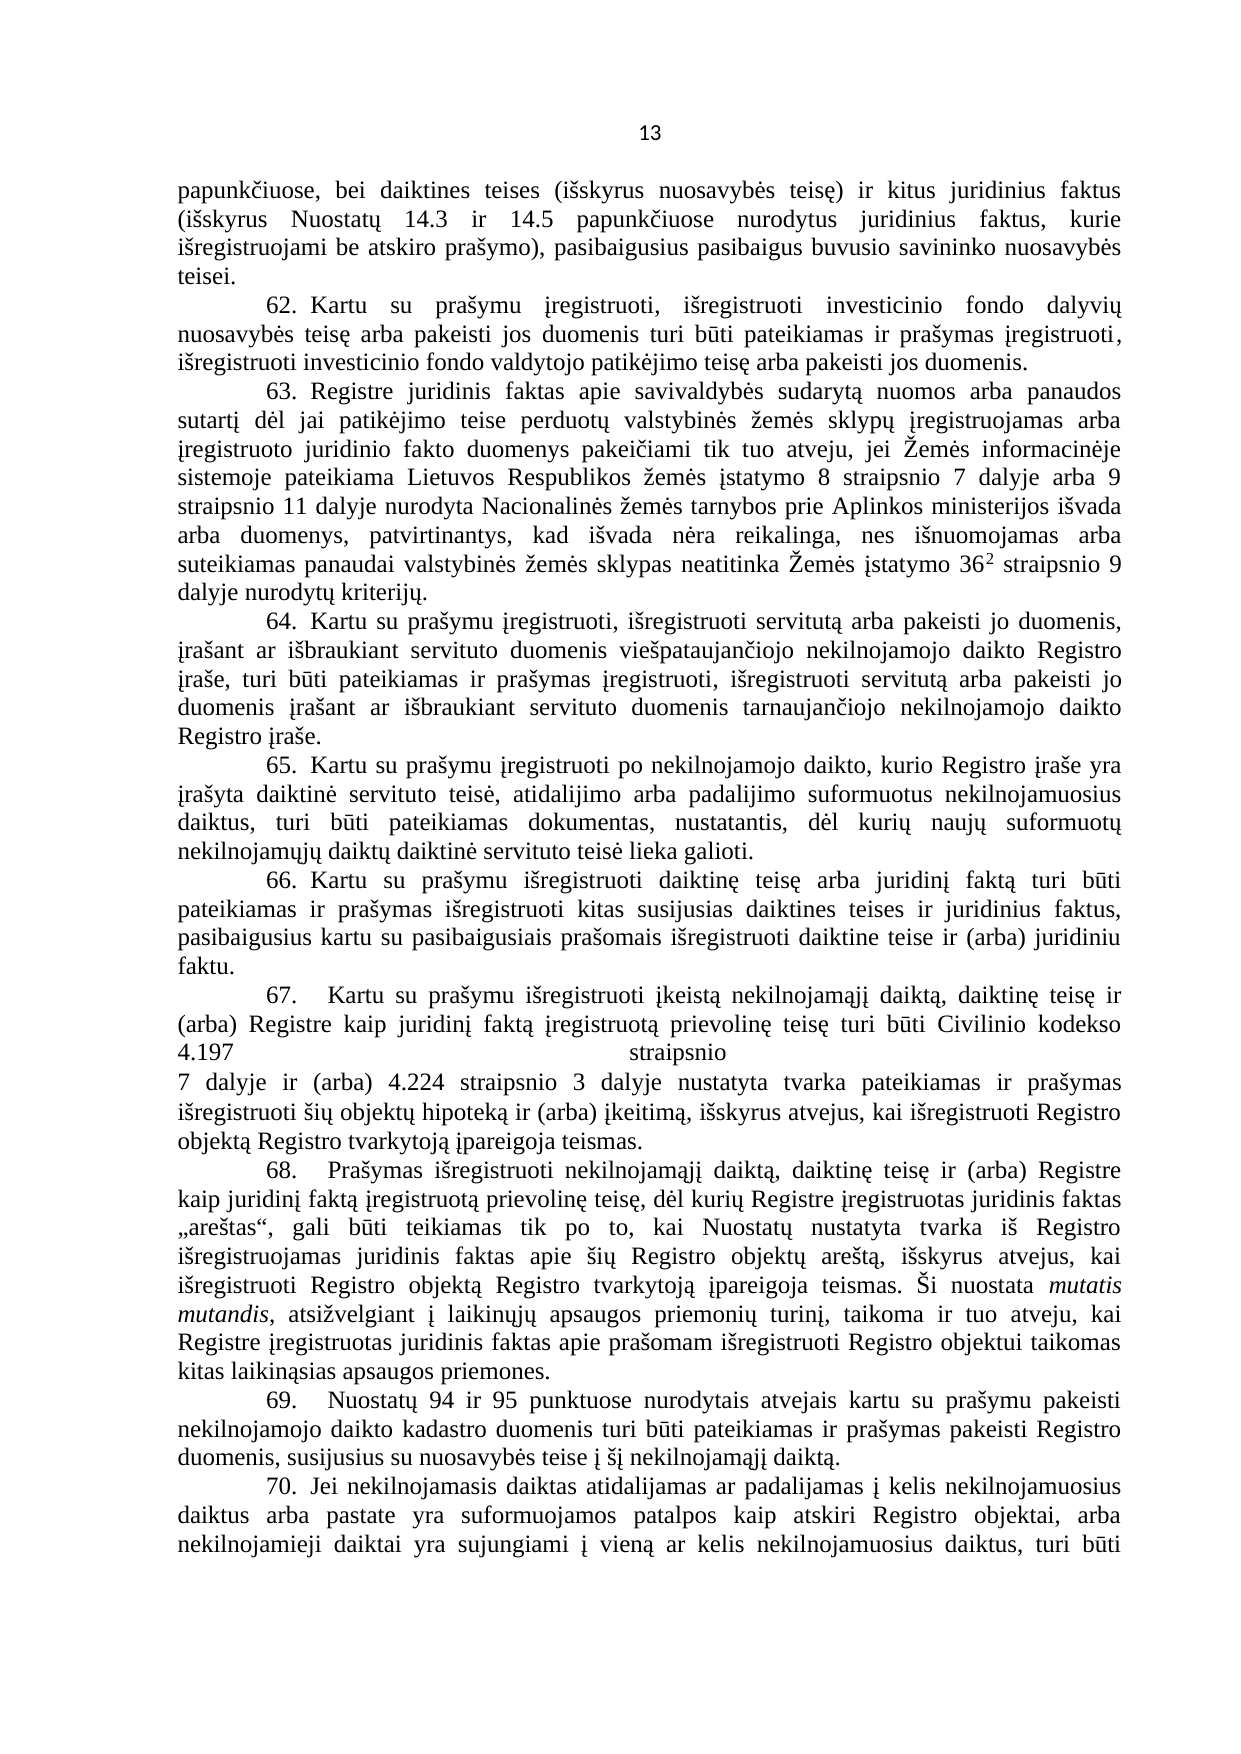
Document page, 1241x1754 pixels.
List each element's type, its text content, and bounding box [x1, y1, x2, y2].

text 62. Kartu su prašymu įregistruoti, išregistruoti investicinio fondo dalyvių nuosavybės teisę arba pakeisti jos duomenis turi būti pateikiamas ir prašymas įregistruoti, išregistruoti investicinio fondo valdytojo patikėjimo teisę arba pakeisti jos duomenis. [177, 290, 1122, 376]
text 65. Kartu su prašymu įregistruoti po nekilnojamojo daikto, kurio Registro įraše yra įrašyta daiktinė servituto teisė, atidalijimo arba padalijimo suformuotus nekilnojamuosius daiktus, turi būti pateikiamas dokumentas, nustatantis, dėl kurių naujų suformuotų nekilnojamųjų daiktų daiktinė servituto teisė lieka galioti. [177, 750, 1122, 865]
text 63. Registre juridinis faktas apie savivaldybės sudarytą nuomos arba panaudos sutartį dėl jai patikėjimo teise perduotų valstybinės žemės sklypų įregistruojamas arba įregistruoto juridinio fakto duomenys pakeičiami tik tuo atveju, jei Žemės informacinėje sistemoje pateikiama Lietuvos Respublikos žemės įstatymo 8 straipsnio 7 dalyje arba 9 straipsnio 11 dalyje nurodyta Nacionalinės žemės tarnybos prie Aplinkos ministerijos išvada arba duomenys, patvirtinantys, kad išvada nėra reikalinga, nes išnuomojamas arba suteikiamas panaudai valstybinės žemės sklypas neatitinka Žemės įstatymo 362 straipsnio 9 dalyje nurodytų kriterijų. [177, 376, 1122, 606]
text 70. Jei nekilnojamasis daiktas atidalijamas ar padalijamas į kelis nekilnojamuosius daiktus arba pastate yra suformuojamos patalpos kaip atskiri Registro objektai, arba nekilnojamieji daiktai yra sujungiami į vieną ar kelis nekilnojamuosius daiktus, turi būti [177, 1471, 1122, 1557]
text 67. Kartu su prašymu išregistruoti įkeistą nekilnojamąjį daiktą, daiktinę teisę ir (arba) Registre kaip juridinį faktą įregistruotą prievolinę teisę turi būti Civilinio kodekso 4.197 straipsnio 7 dalyje ir (arba) 4.224 straipsnio 3 dalyje nustatyta tvarka pateikiamas ir prašymas išregistruoti šių objektų hipoteką ir (arba) įkeitimą, išskyrus atvejus, kai išregistruoti Registro objektą Registro tvarkytoją įpareigoja teismas. [177, 980, 1122, 1155]
text 69. Nuostatų 94 ir 95 punktuose nurodytais atvejais kartu su prašymu pakeisti nekilnojamojo daikto kadastro duomenis turi būti pateikiamas ir prašymas pakeisti Registro duomenis, susijusius su nuosavybės teise į šį nekilnojamąjį daiktą. [177, 1385, 1122, 1471]
text 64. Kartu su prašymu įregistruoti, išregistruoti servitutą arba pakeisti jo duomenis, įrašant ar išbraukiant servituto duomenis viešpataujančiojo nekilnojamojo daikto Registro įraše, turi būti pateikiamas ir prašymas įregistruoti, išregistruoti servitutą arba pakeisti jo duomenis įrašant ar išbraukiant servituto duomenis tarnaujančiojo nekilnojamojo daikto Registro įraše. [177, 606, 1122, 750]
text 68. Prašymas išregistruoti nekilnojamąjį daiktą, daiktinę teisę ir (arba) Registre kaip juridinį faktą įregistruotą prievolinę teisę, dėl kurių Registre įregistruotas juridinis faktas „areštas“, gali būti teikiamas tik po to, kai Nuostatų nustatyta tvarka iš Registro išregistruojamas juridinis faktas apie šių Registro objektų areštą, išskyrus atvejus, kai išregistruoti Registro objektą Registro tvarkytoją įpareigoja teismas. Ši nuostata mutatis mutandis, atsižvelgiant į laikinųjų apsaugos priemonių turinį, taikoma ir tuo atveju, kai Registre įregistruotas juridinis faktas apie prašomam išregistruoti Registro objektui taikomas kitas laikinąsias apsaugos priemones. [177, 1155, 1122, 1385]
text 66. Kartu su prašymu išregistruoti daiktinę teisę arba juridinį faktą turi būti pateikiamas ir prašymas išregistruoti kitas susijusias daiktines teises ir juridinius faktus, pasibaigusius kartu su pasibaigusiais prašomais išregistruoti daiktine teise ir (arba) juridiniu faktu. [177, 865, 1122, 980]
text papunkčiuose, bei daiktines teises (išskyrus nuosavybės teisę) ir kitus juridinius faktus (išskyrus Nuostatų 14.3 ir 14.5 papunkčiuose nurodytus juridinius faktus, kurie išregistruojami be atskiro prašymo), pasibaigusius pasibaigus buvusio savininko nuosavybės teisei. [177, 175, 1122, 290]
